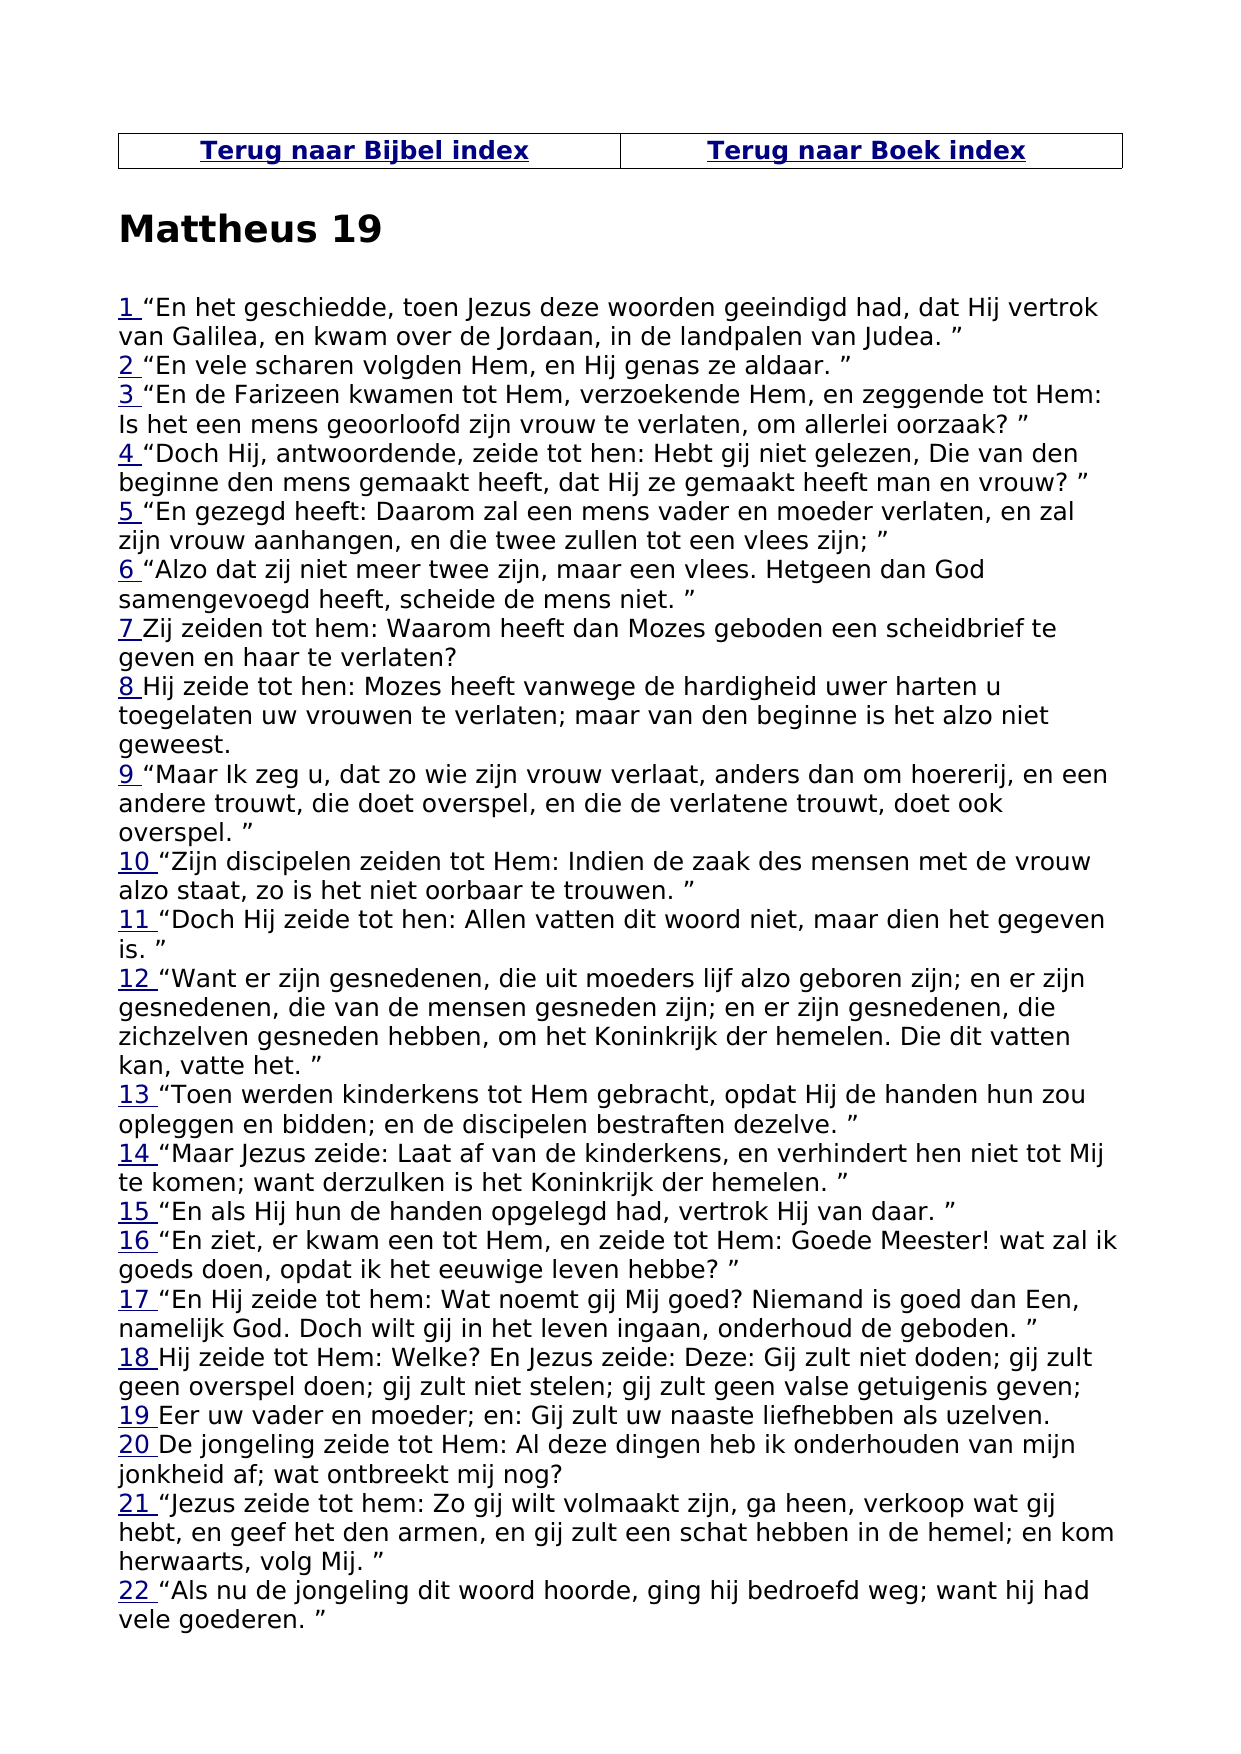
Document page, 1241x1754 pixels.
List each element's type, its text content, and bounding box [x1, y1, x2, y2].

table_header Terug naar Boek index [621, 134, 1122, 168]
table_header Terug naar Bijbel index [119, 134, 620, 168]
text 1 “En het geschiedde, toen Jezus deze woorden geeindigd had, dat Hij vertrok van Galilea, en kwam over de Jordaan, in de landpalen van Judea. ” 2 “En vele scharen volgden Hem, en Hij genas ze aldaar. ” 3 “En de Farizeen kwamen tot Hem, verzoekende Hem, en zeggende tot Hem: Is het een mens geoorloofd zijn vrouw te verlaten, om allerlei oorzaak? ” 4 “Doch Hij, antwoordende, zeide tot hen: Hebt gij niet gelezen, Die van den beginne den mens gemaakt heeft, dat Hij ze gemaakt heeft man en vrouw? ” 5 “En gezegd heeft: Daarom zal een mens vader en moeder verlaten, en zal zijn vrouw aanhangen, en die twee zullen tot een vlees zijn; ” 6 “Alzo dat zij niet meer twee zijn, maar een vlees. Hetgeen dan God samengevoegd heeft, scheide de mens niet. ” 7 Zij zeiden tot hem: Waarom heeft dan Mozes geboden een scheidbrief te geven en haar te verlaten? 8 Hij zeide tot hen: Mozes heeft vanwege de hardigheid uwer harten u toegelaten uw vrouwen te verlaten; maar van den beginne is het alzo niet geweest. 9 “Maar Ik zeg u, dat zo wie zijn vrouw verlaat, anders dan om hoererij, en een andere trouwt, die doet overspel, en die de verlatene trouwt, doet ook overspel. ” 10 “Zijn discipelen zeiden tot Hem: Indien de zaak des mensen met de vrouw alzo staat, zo is het niet oorbaar te trouwen. ” 11 “Doch Hij zeide tot hen: Allen vatten dit woord niet, maar dien het gegeven is. ” 12 “Want er zijn gesnedenen, die uit moeders lijf alzo geboren zijn; en er zijn gesnedenen, die van de mensen gesneden zijn; en er zijn gesnedenen, die zichzelven gesneden hebben, om het Koninkrijk der hemelen. Die dit vatten kan, vatte het. ” 13 “Toen werden kinderkens tot Hem gebracht, opdat Hij de handen hun zou opleggen en bidden; en de discipelen bestraften dezelve. ” 14 “Maar Jezus zeide: Laat af van de kinderkens, en verhindert hen niet tot Mij te komen; want derzulken is het Koninkrijk der hemelen. ” 15 “En als Hij hun de handen opgelegd had, vertrok Hij van daar. ” 16 “En ziet, er kwam een tot Hem, en zeide tot Hem: Goede Meester! wat zal ik goeds doen, opdat ik het eeuwige leven hebbe? ” 17 “En Hij zeide tot hem: Wat noemt gij Mij goed? Niemand is goed dan Een, namelijk God. Doch wilt gij in het leven ingaan, onderhoud de geboden. ” 18 Hij zeide tot Hem: Welke? En Jezus zeide: Deze: Gij zult niet doden; gij zult geen overspel doen; gij zult niet stelen; gij zult geen valse getuigenis geven; 19 Eer uw vader en moeder; en: Gij zult uw naaste liefhebben als uzelven. 20 De jongeling zeide tot Hem: Al deze dingen heb ik onderhouden van mijn jonkheid af; wat ontbreekt mij nog? 21 “Jezus zeide tot hem: Zo gij wilt volmaakt zijn, ga heen, verkoop wat gij hebt, en geef het den armen, en gij zult een schat hebben in de hemel; en kom herwaarts, volg Mij. ” 22 “Als nu de jongeling dit woord hoorde, ging hij bedroefd weg; want hij had vele goederen. ” [118, 264, 1122, 1635]
subtitle Mattheus 19 [118, 208, 1122, 252]
